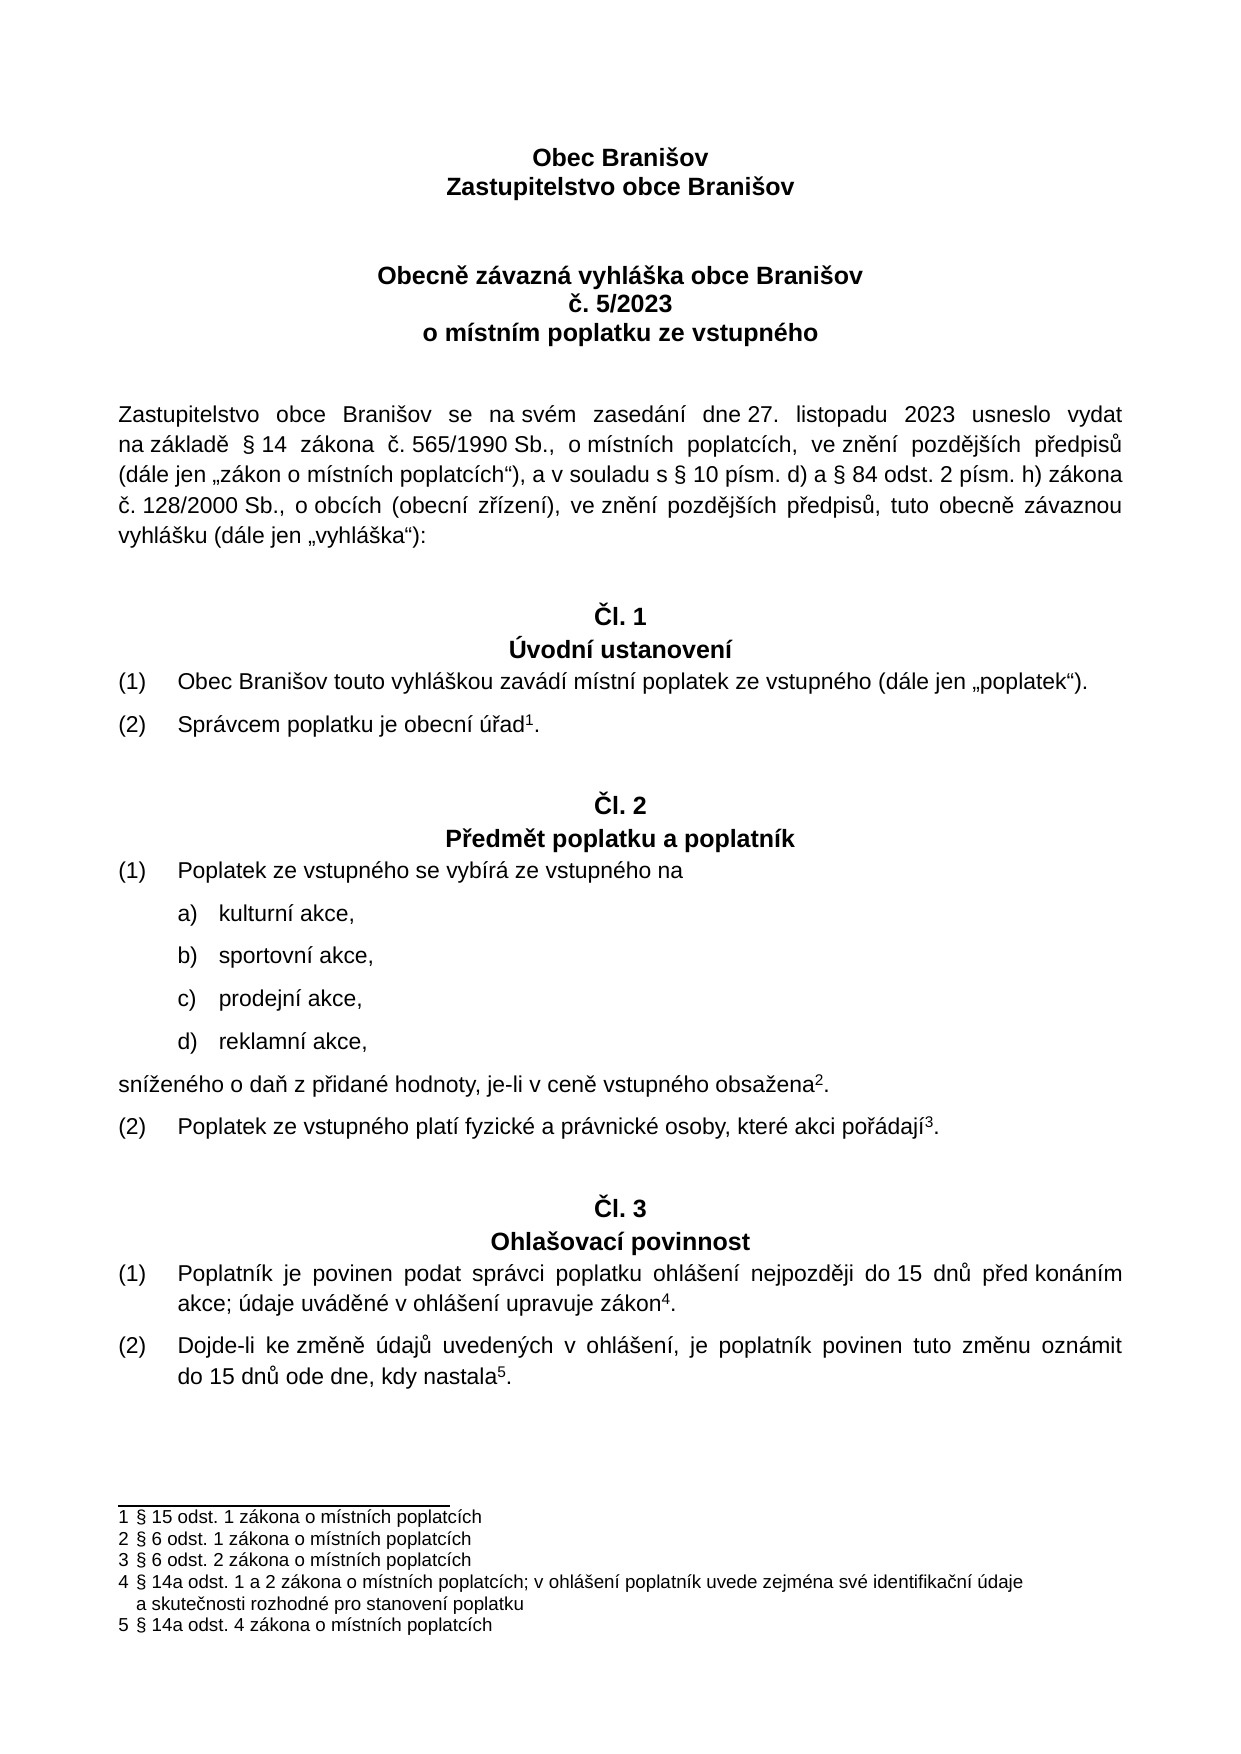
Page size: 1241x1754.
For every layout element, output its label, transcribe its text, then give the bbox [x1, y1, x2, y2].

subtitle č. 5/2023 o místním poplatku ze vstupného [118, 289, 1122, 347]
list Obec Branišov touto vyhláškou zavádí místní poplatek ze vstupného (dále jen „poplatek“). [118, 668, 1122, 694]
list § 14a odst. 4 zákona o místních poplatcích [118, 1614, 1122, 1635]
subtitle Čl. 3 Ohlašovací povinnost [118, 1193, 1122, 1255]
text Obec Branišov Zastupitelstvo obce Branišov [118, 143, 1122, 201]
list Poplatek ze vstupného se vybírá ze vstupného na [118, 857, 1122, 883]
list Poplatek ze vstupného platí fyzické a právnické osoby, které akci pořádají. [118, 1113, 1122, 1140]
subtitle Obecně závazná vyhláška obce Branišov [118, 261, 1122, 289]
text Zastupitelstvo obce Branišov se na svém zasedání dne 27. listopadu 2023 usneslo vydat na základě § 14 zákona č. 565/1990 Sb., o místních poplatcích, ve znění pozdějších předpisů (dále jen „zákon o místních poplatcích“), a v souladu s § 10 písm. d) a § 84 odst. 2 písm. h) zákona č. 128/2000 Sb., o obcích (obecní zřízení), ve znění pozdějších předpisů, tuto obecně závaznou vyhlášku (dále jen „vyhláška“): [118, 401, 1122, 548]
text § 6 odst. 1 zákona o místních poplatcích [118, 1528, 1122, 1549]
text sníženého o daň z přidané hodnoty, je-li v ceně vstupného obsažena. [118, 1071, 1122, 1097]
list § 14a odst. 1 a 2 zákona o místních poplatcích; v ohlášení poplatník uvede zejména své identifikační údaje a skutečnosti rozhodné pro stanovení poplatku [118, 1571, 1122, 1614]
subtitle Čl. 1 Úvodní ustanovení [118, 602, 1122, 664]
list Dojde-li ke změně údajů uvedených v ohlášení, je poplatník povinen tuto změnu oznámit do 15 dnů ode dne, kdy nastala. [118, 1332, 1122, 1389]
list reklamní akce, [177, 1028, 1122, 1054]
list Poplatník je povinen podat správci poplatku ohlášení nejpozději do 15 dnů před konáním akce; údaje uváděné v ohlášení upravuje zákon. [118, 1259, 1122, 1316]
list sportovní akce, [177, 942, 1122, 969]
list § 15 odst. 1 zákona o místních poplatcích [118, 1506, 1122, 1528]
list prodejní akce, [177, 985, 1122, 1012]
list Správcem poplatku je obecní úřad. [118, 711, 1122, 737]
subtitle Čl. 2 Předmět poplatku a poplatník [118, 791, 1122, 853]
list § 6 odst. 2 zákona o místních poplatcích [118, 1549, 1122, 1571]
list kulturní akce, [177, 900, 1122, 926]
